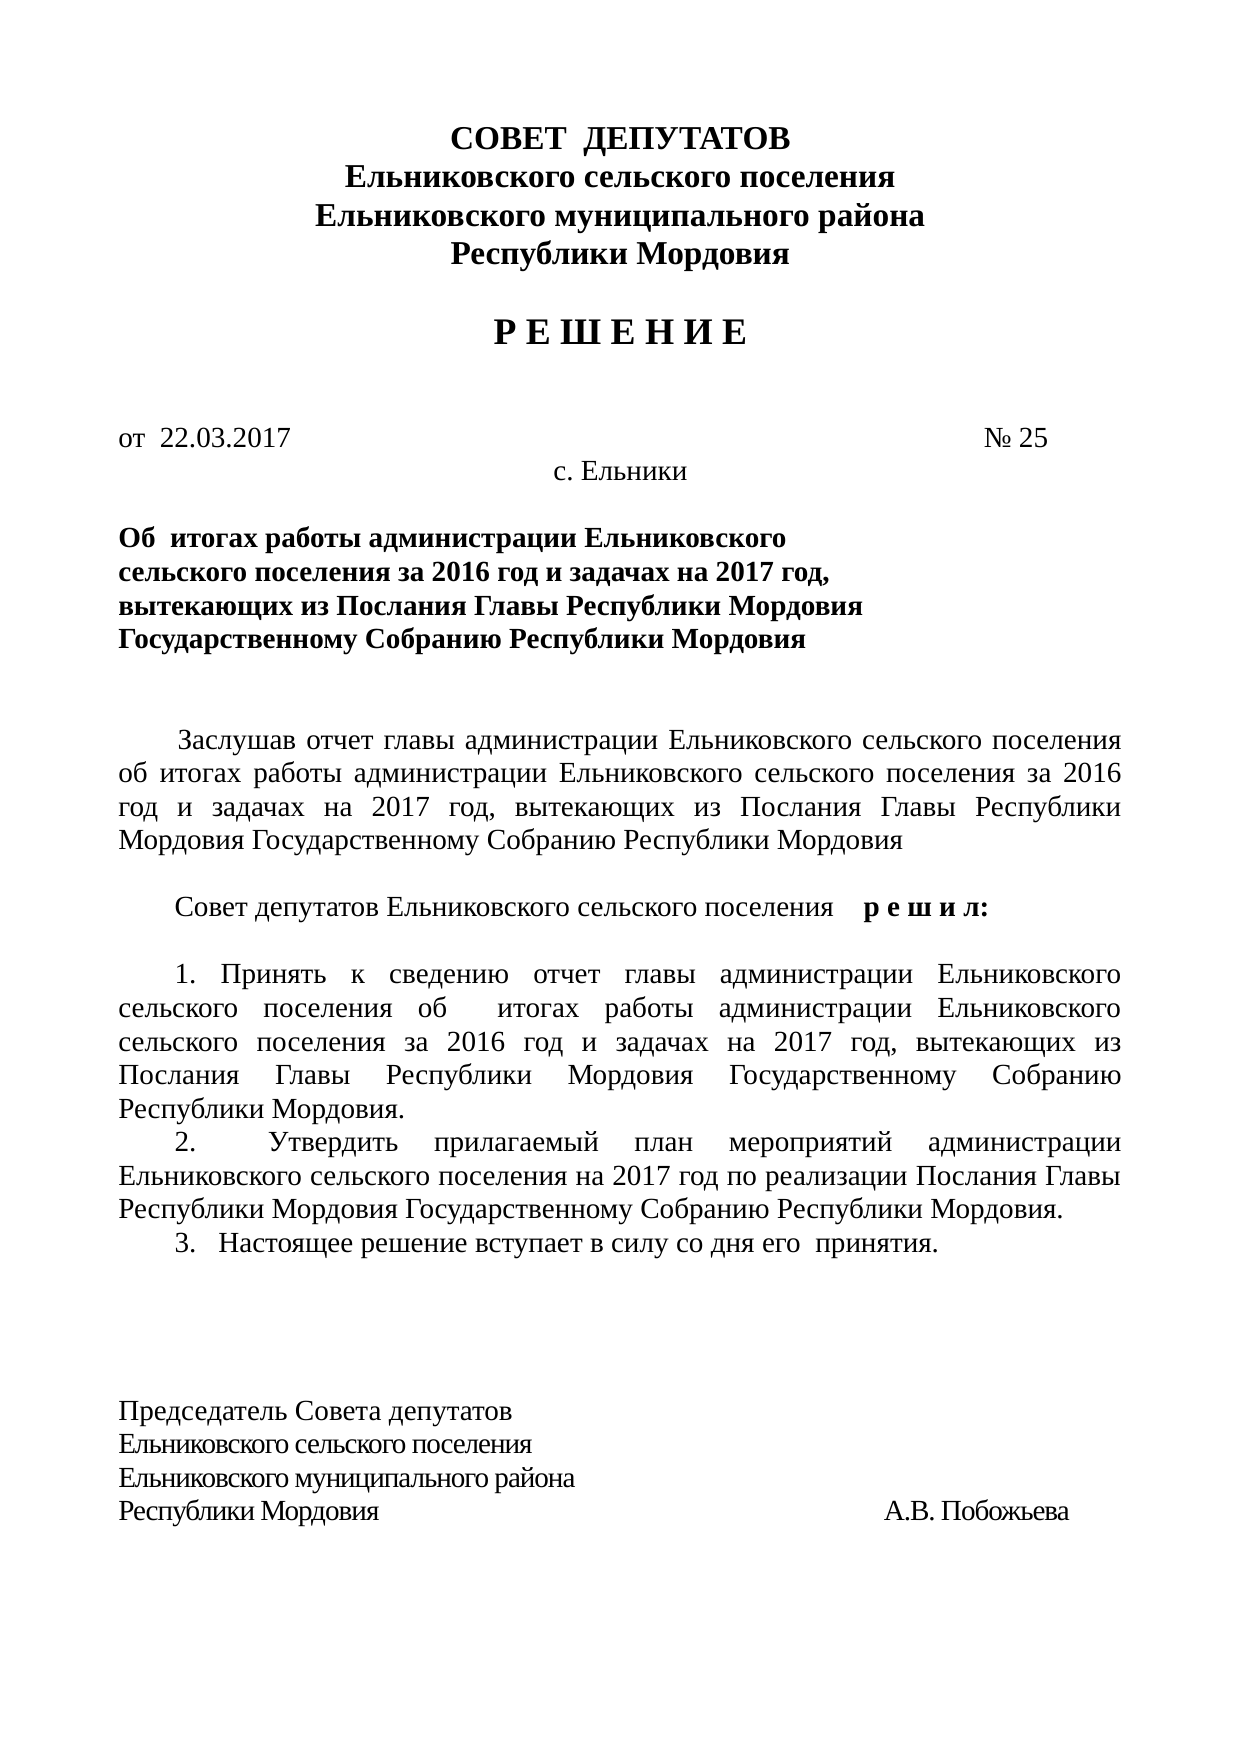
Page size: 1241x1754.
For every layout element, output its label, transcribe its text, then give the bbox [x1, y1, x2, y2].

text вытекающих из Послания Главы Республики Мордовия [118, 588, 1122, 621]
text от 22.03.2017 № 25 [118, 420, 1122, 453]
text Об итогах работы администрации Ельниковского [118, 521, 1122, 554]
title 3. Настоящее решение вступает в силу со дня его принятия. [118, 1225, 1122, 1258]
text Государственному Собранию Республики Мордовия [118, 621, 1122, 655]
text Республики Мордовия А.В. Побожьева [118, 1493, 1122, 1527]
subtitle Совет депутатов Ельниковского сельского поселения р е ш и л: [118, 889, 1122, 923]
text Ельниковского сельского поселения [118, 156, 1122, 195]
text сельского поселения за 2016 год и задачах на 2017 год, [118, 554, 1122, 588]
text 1. Принять к сведению отчет главы администрации Ельниковского сельского поселения об итогах работы администрации Ельниковского сельского поселения за 2016 год и задачах на 2017 год, вытекающих из Послания Главы Республики Мордовия Государственному Собранию Республики Мордовия. [118, 957, 1122, 1124]
text с. Ельники [118, 453, 1122, 487]
text Республики Мордовия [118, 233, 1122, 271]
text Р Е Ш Е Н И Е [118, 310, 1122, 353]
text Заслушав отчет главы администрации Ельниковского сельского поселения об итогах работы администрации Ельниковского сельского поселения за 2016 год и задачах на 2017 год, вытекающих из Послания Главы Республики Мордовия Государственному Собранию Республики Мордовия [118, 722, 1122, 856]
text Ельниковского сельского поселения [118, 1426, 1122, 1460]
text Ельниковского муниципального района [118, 1460, 1122, 1493]
text 2. Утвердить прилагаемый план мероприятий администрации Ельниковского сельского поселения на 2017 год по реализации Послания Главы Республики Мордовия Государственному Собранию Республики Мордовия. [118, 1124, 1122, 1225]
text Ельниковского муниципального района [118, 195, 1122, 233]
text СОВЕТ ДЕПУТАТОВ [118, 118, 1122, 156]
text Председатель Совета депутатов [118, 1393, 1122, 1426]
